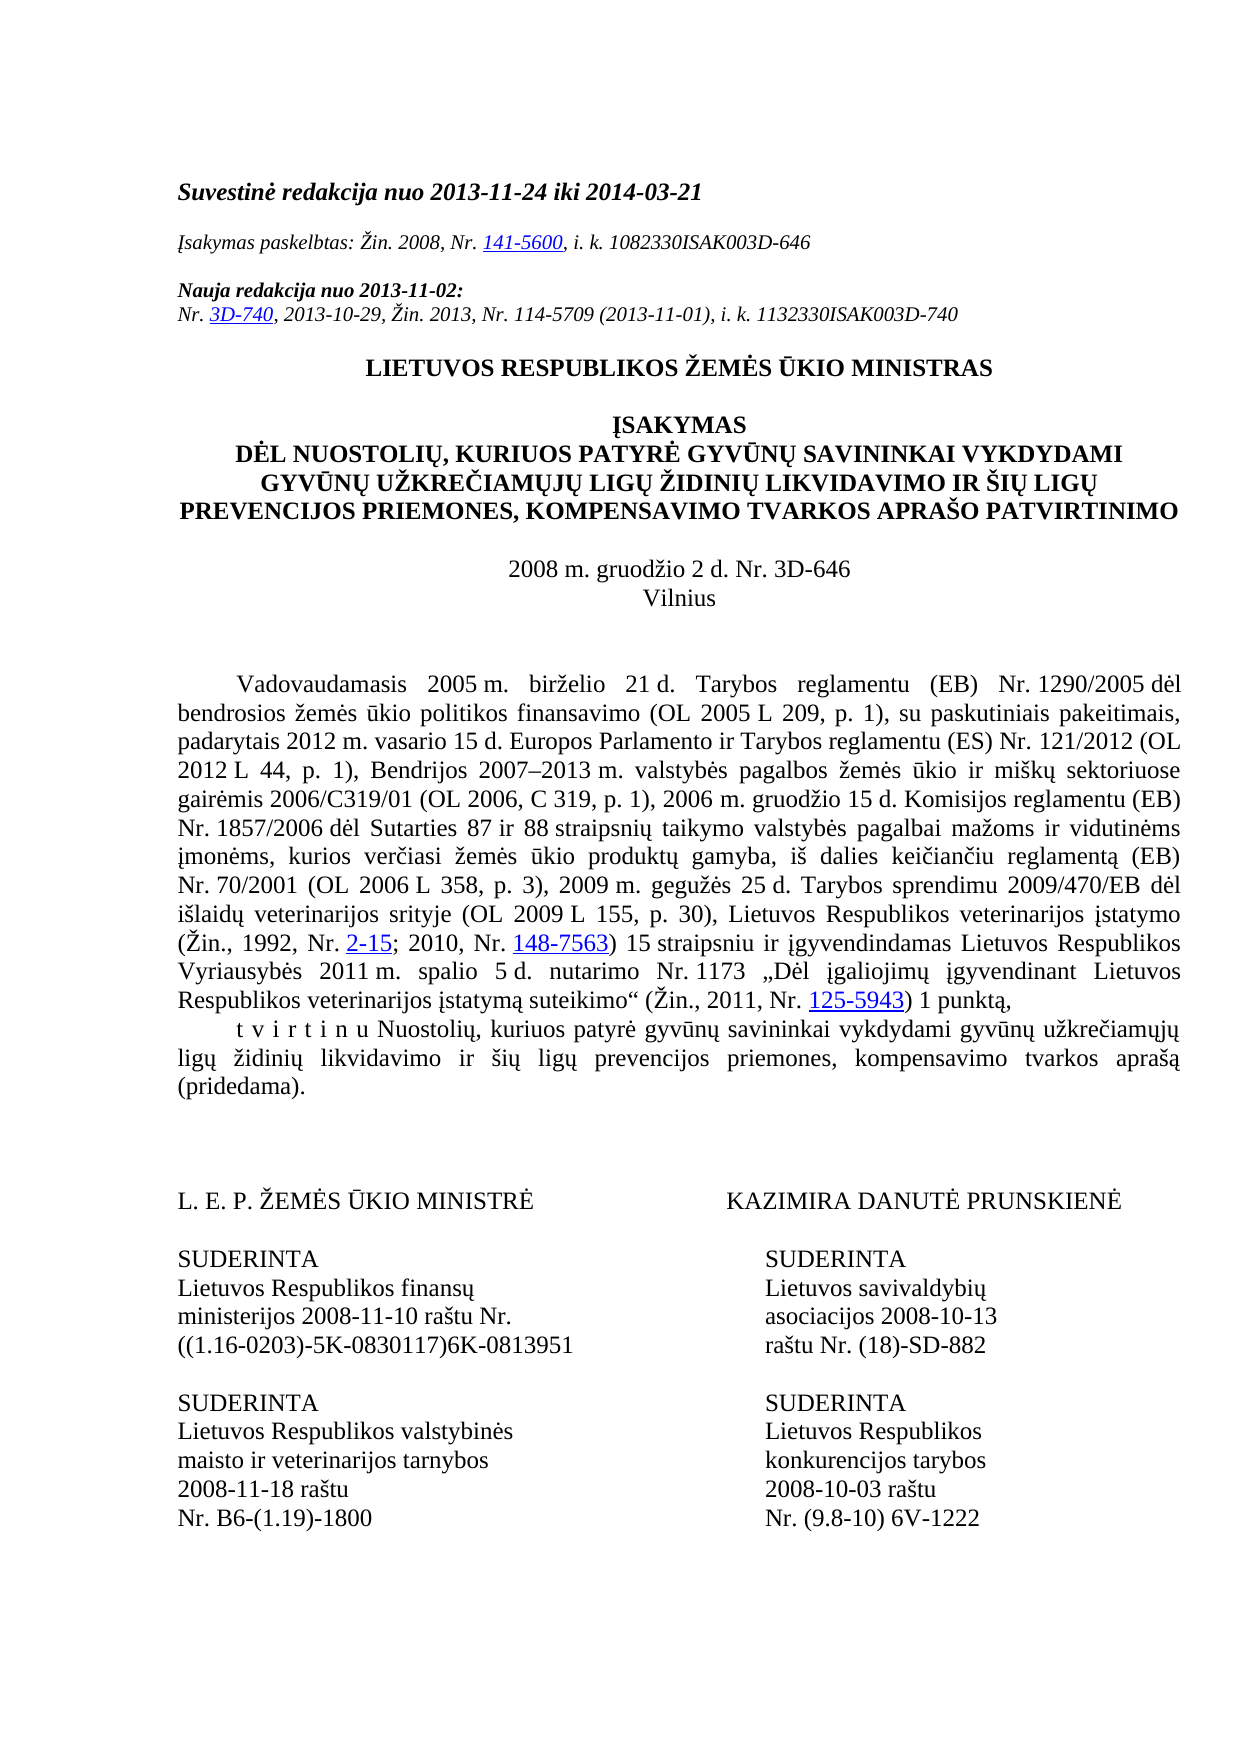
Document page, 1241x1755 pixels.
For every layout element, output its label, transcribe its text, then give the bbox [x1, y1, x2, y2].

text Vilnius [177, 583, 1181, 611]
text Lietuvos Respublikos valstybinės Lietuvos Respublikos [177, 1416, 1181, 1445]
text Lietuvos Respublikos finansų Lietuvos savivaldybių [177, 1273, 1181, 1301]
text SUDERINTA SUDERINTA [177, 1244, 1181, 1273]
text DĖL NUOSTOLIŲ, KURIUOS PATYRĖ GYVŪNŲ SAVININKAI VYKDYDAMI GYVŪNŲ UŽKREČIAMŲJŲ LIGŲ ŽIDINIŲ LIKVIDAVIMO IR ŠIŲ LIGŲ PREVENCIJOS PRIEMONES, KOMPENSAVIMO TVARKOS APRAŠO PATVIRTINIMO [177, 439, 1181, 525]
text Nr. 3D-740, 2013-10-29, Žin. 2013, Nr. 114-5709 (2013-11-01), i. k. 1132330ISAK003D-740 [177, 302, 1181, 326]
text 2008-11-18 raštu 2008-10-03 raštu [177, 1474, 1181, 1503]
text Nauja redakcija nuo 2013-11-02: [177, 278, 1181, 302]
text L. E. P. ŽEMĖS ŪKIO MINISTRĖ KAZIMIRA DANUTĖ PRUNSKIENĖ [177, 1186, 1181, 1215]
text Vadovaudamasis 2005 m. birželio 21 d. Tarybos reglamentu (EB) Nr. 1290/2005 dėl bendrosios žemės ūkio politikos finansavimo (OL 2005 L 209, p. 1), su paskutiniais pakeitimais, padarytais 2012 m. vasario 15 d. Europos Parlamento ir Tarybos reglamentu (ES) Nr. 121/2012 (OL 2012 L 44, p. 1), Bendrijos 2007–2013 m. valstybės pagalbos žemės ūkio ir miškų sektoriuose gairėmis 2006/C319/01 (OL 2006, C 319, p. 1), 2006 m. gruodžio 15 d. Komisijos reglamentu (EB) Nr. 1857/2006 dėl Sutarties 87 ir 88 straipsnių taikymo valstybės pagalbai mažoms ir vidutinėms įmonėms, kurios verčiasi žemės ūkio produktų gamyba, iš dalies keičiančiu reglamentą (EB) Nr. 70/2001 (OL 2006 L 358, p. 3), 2009 m. gegužės 25 d. Tarybos sprendimu 2009/470/EB dėl išlaidų veterinarijos srityje (OL 2009 L 155, p. 30), Lietuvos Respublikos veterinarijos įstatymo (Žin., 1992, Nr. 2-15; 2010, Nr. 148-7563) 15 straipsniu ir įgyvendindamas Lietuvos Respublikos Vyriausybės 2011 m. spalio 5 d. nutarimo Nr. 1173 „Dėl įgaliojimų įgyvendinant Lietuvos Respublikos veterinarijos įstatymą suteikimo“ (Žin., 2011, Nr. 125-5943) 1 punktą, [177, 669, 1181, 1014]
text t v i r t i n u Nuostolių, kuriuos patyrė gyvūnų savininkai vykdydami gyvūnų užkrečiamųjų ligų židinių likvidavimo ir šių ligų prevencijos priemones, kompensavimo tvarkos aprašą (pridedama). [177, 1014, 1181, 1100]
text maisto ir veterinarijos tarnybos konkurencijos tarybos [177, 1445, 1181, 1474]
text ministerijos 2008-11-10 raštu Nr. asociacijos 2008-10-13 [177, 1301, 1181, 1330]
text ĮSAKYMAS [177, 410, 1181, 439]
text Nr. B6-(1.19)-1800 Nr. (9.8-10) 6V-1222 [177, 1503, 1181, 1531]
text LIETUVOS RESPUBLIKOS ŽEMĖS ŪKIO MINISTRAS [177, 353, 1181, 381]
text SUDERINTA SUDERINTA [177, 1388, 1181, 1416]
text Suvestinė redakcija nuo 2013-11-24 iki 2014-03-21 [177, 177, 1181, 206]
text ((1.16-0203)-5K-0830117)6K-0813951 raštu Nr. (18)-SD-882 [177, 1330, 1181, 1359]
text 2008 m. gruodžio 2 d. Nr. 3D-646 [177, 554, 1181, 583]
text Įsakymas paskelbtas: Žin. 2008, Nr. 141-5600, i. k. 1082330ISAK003D-646 [177, 230, 1181, 254]
